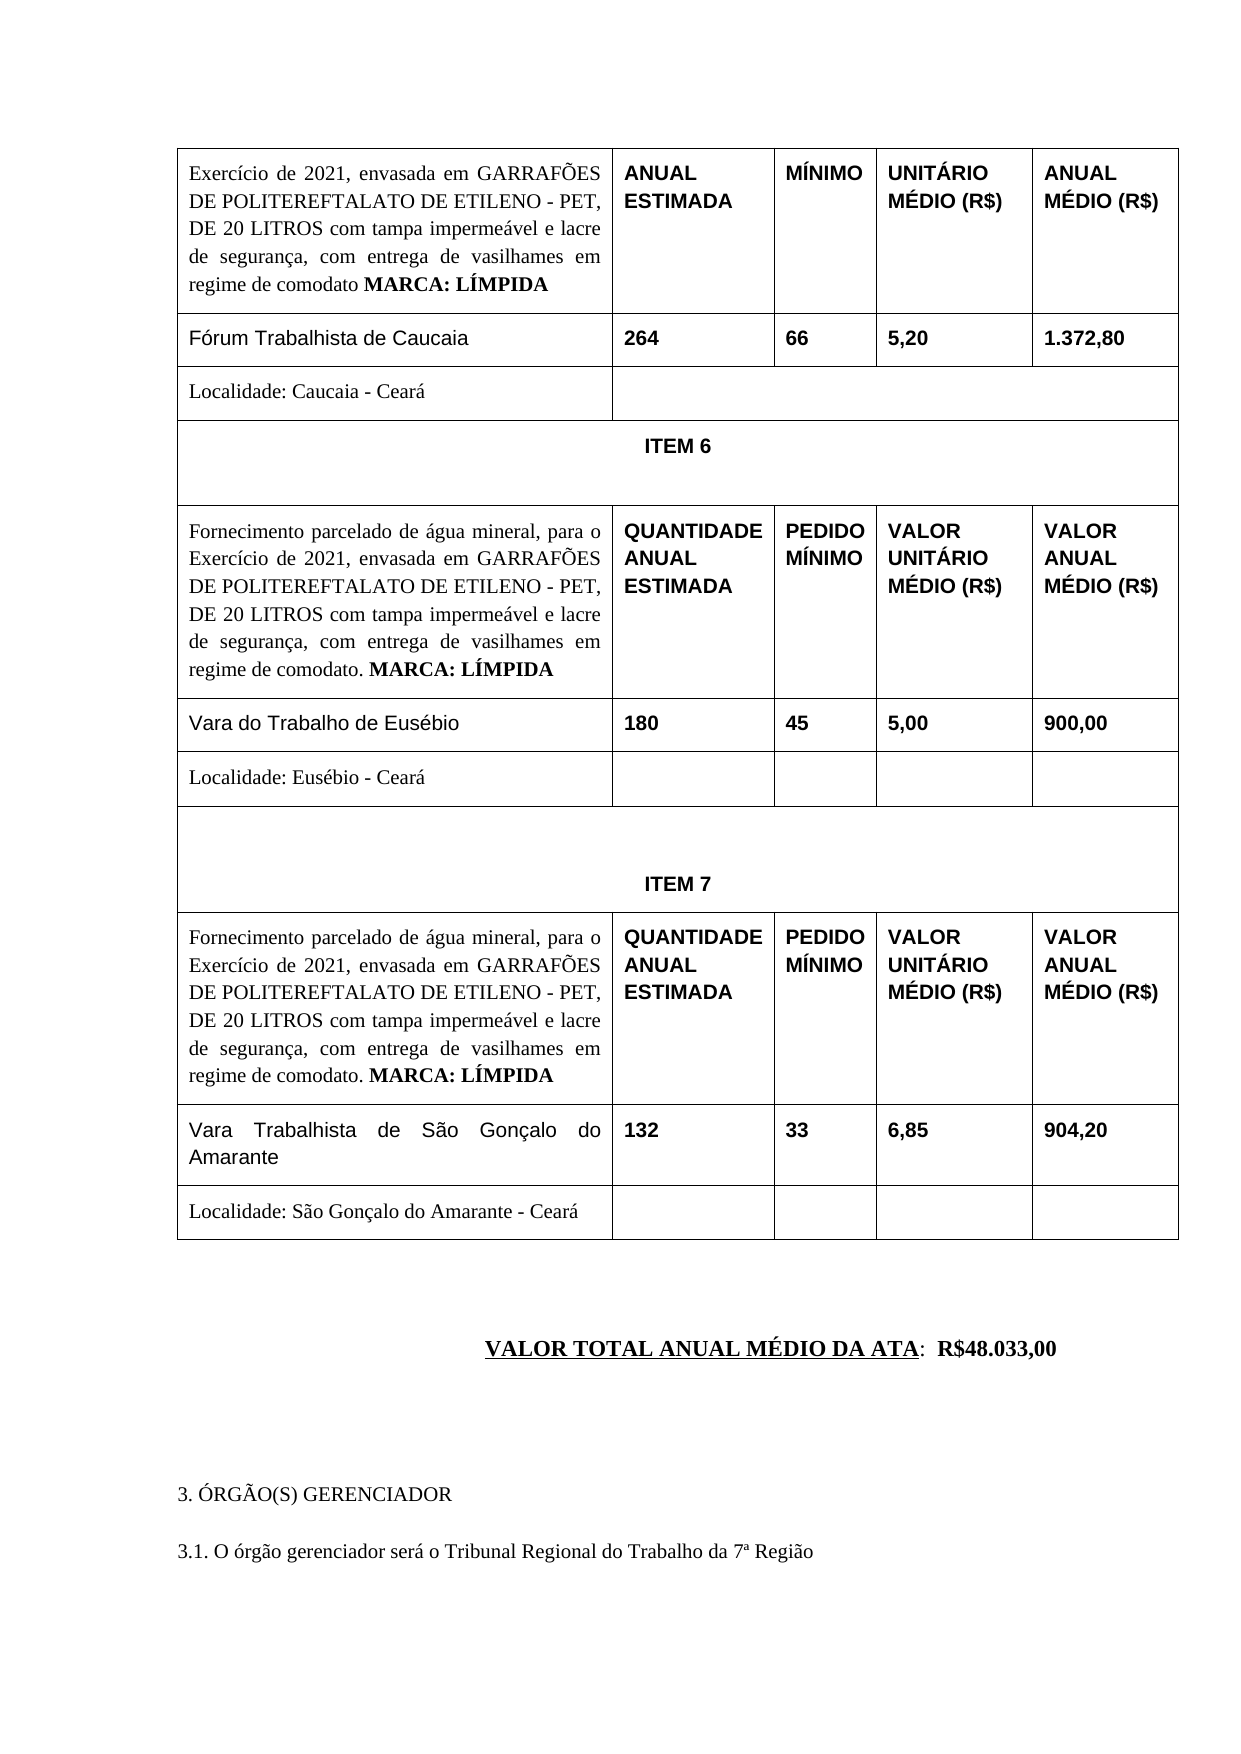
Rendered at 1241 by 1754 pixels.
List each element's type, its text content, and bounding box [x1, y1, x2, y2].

table_cell 180 [613, 699, 774, 751]
table_cell 900,00 [1033, 699, 1178, 751]
table_cell VALOR ANUAL MÉDIO (R$) [1033, 506, 1178, 698]
table_cell 45 [775, 699, 876, 751]
table_cell 1.372,80 [1033, 314, 1178, 366]
table_cell QUANTIDADE ANUAL ESTIMADA [613, 506, 774, 698]
table_cell [613, 367, 1178, 420]
table_cell PEDIDO MÍNIMO [775, 913, 876, 1104]
table_cell PEDIDO MÍNIMO [775, 506, 876, 698]
table_cell Fornecimento parcelado de água mineral, para o Exercício de 2021, envasada em GARRAFÕES DE POLITEREFTALATO DE ETILENO - PET, DE 20 LITROS com tampa impermeável e lacre de segurança, com entrega de vasilhames em regime de comodato. MARCA: LÍMPIDA [178, 913, 612, 1104]
table_cell UNITÁRIO MÉDIO (R$) [877, 149, 1032, 312]
table_cell 5,20 [877, 314, 1032, 366]
table_cell 5,00 [877, 699, 1032, 751]
text 3. ÓRGÃO(S) GERENCIADOR [177, 1482, 1063, 1506]
table_cell [1033, 752, 1178, 806]
table_cell QUANTIDADE ANUAL ESTIMADA [613, 913, 774, 1104]
table_cell Vara Trabalhista de São Gonçalo do Amarante [178, 1105, 612, 1185]
table_cell [613, 752, 774, 806]
table_cell [877, 752, 1032, 806]
table_cell 33 [775, 1105, 876, 1185]
table_cell [877, 1186, 1032, 1239]
text 3.1. O órgão gerenciador será o Tribunal Regional do Trabalho da 7ª Região [177, 1539, 1063, 1563]
table_cell Localidade: Eusébio - Ceará [178, 752, 612, 806]
table_cell [775, 1186, 876, 1239]
table_cell 6,85 [877, 1105, 1032, 1185]
table_cell ANUAL ESTIMADA [613, 149, 774, 312]
table_cell Exercício de 2021, envasada em GARRAFÕES DE POLITEREFTALATO DE ETILENO - PET, DE 20 LITROS com tampa impermeável e lacre de segurança, com entrega de vasilhames em regime de comodato MARCA: LÍMPIDA [178, 149, 612, 312]
table_cell VALOR ANUAL MÉDIO (R$) [1033, 913, 1178, 1104]
table_cell ITEM 6 [178, 421, 1178, 505]
text VALOR TOTAL ANUAL MÉDIO DA ATA: R$48.033,00 [177, 1335, 1063, 1362]
table_cell [775, 752, 876, 806]
table_cell Fornecimento parcelado de água mineral, para o Exercício de 2021, envasada em GARRAFÕES DE POLITEREFTALATO DE ETILENO - PET, DE 20 LITROS com tampa impermeável e lacre de segurança, com entrega de vasilhames em regime de comodato. MARCA: LÍMPIDA [178, 506, 612, 698]
table_cell 264 [613, 314, 774, 366]
table_cell MÍNIMO [775, 149, 876, 312]
table_cell VALOR UNITÁRIO MÉDIO (R$) [877, 506, 1032, 698]
table_cell Fórum Trabalhista de Caucaia [178, 314, 612, 366]
table_cell 904,20 [1033, 1105, 1178, 1185]
table_cell 132 [613, 1105, 774, 1185]
table_cell [1033, 1186, 1178, 1239]
table_cell [613, 1186, 774, 1239]
table_cell Vara do Trabalho de Eusébio [178, 699, 612, 751]
table_cell ANUAL MÉDIO (R$) [1033, 149, 1178, 312]
table_cell Localidade: Caucaia - Ceará [178, 367, 612, 420]
table_cell VALOR UNITÁRIO MÉDIO (R$) [877, 913, 1032, 1104]
table_cell ITEM 7 [178, 807, 1178, 912]
table_cell 66 [775, 314, 876, 366]
table_cell Localidade: São Gonçalo do Amarante - Ceará [178, 1186, 612, 1239]
